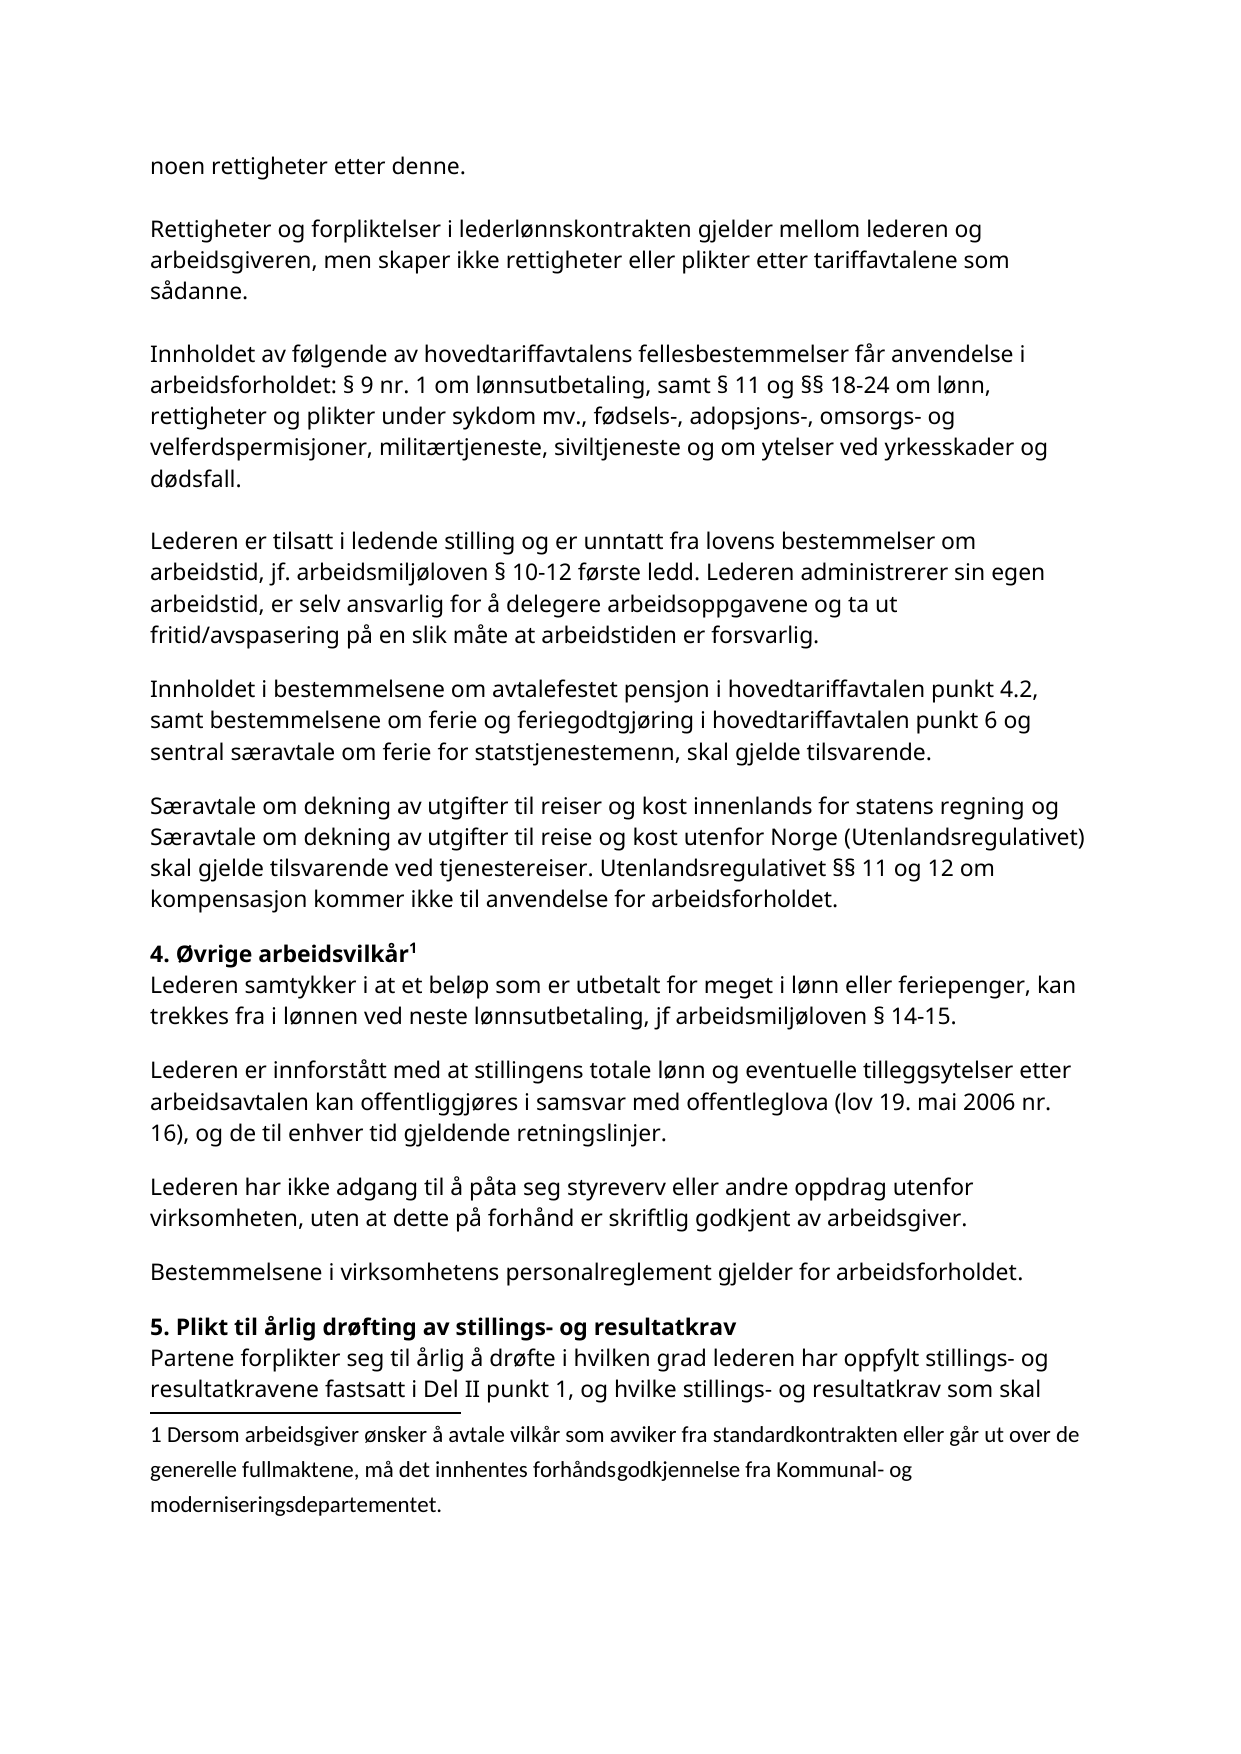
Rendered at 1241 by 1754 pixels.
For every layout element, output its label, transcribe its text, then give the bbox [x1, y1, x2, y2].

text Dersom arbeidsgiver ønsker å avtale vilkår som avviker fra standardkontrakten eller går ut over de generelle fullmaktene, må det innhentes forhånds­godkjennelse fra Kommunal- og moderniseringsdepartementet. [150, 1413, 1090, 1553]
text Særavtale om dekning av utgifter til reiser og kost innenlands for statens regning og Særavtale om dekning av utgifter til reise og kost utenfor Norge (Utenlandsregulativet) skal gjelde tilsvarende ved tjenestereiser. Utenlandsregulativet §§ 11 og 12 om kompensasjon kommer ikke til anvendelse for arbeidsforholdet. [150, 789, 1090, 914]
text 4. Øvrige arbeidsvilkår Lederen samtykker i at et beløp som er utbetalt for meget i lønn eller feriepenger, kan trekkes fra i lønnen ved neste lønnsutbetaling, jf arbeidsmiljøloven § 14-15. [150, 937, 1090, 1031]
text Innholdet i bestemmelsene om avtalefestet pensjon i hovedtariffavtalen punkt 4.2, samt bestemmelsene om ferie og feriegodtgjøring i hovedtariffavtalen punkt 6 og sentral særavtale om ferie for statstjenestemenn, skal gjelde tilsvarende. [150, 673, 1090, 767]
text 5. Plikt til årlig drøfting av stillings- og resultatkrav Partene forplikter seg til årlig å drøfte i hvilken grad lederen har oppfylt stillings- og resultatkravene fastsatt i Del II punkt 1, og hvilke stillings- og resultatkrav som skal [150, 1310, 1090, 1404]
text noen rettigheter etter denne. Rettigheter og forpliktelser i lederlønnskontrakten gjelder mellom lederen og arbeidsgiveren, men skaper ikke rettigheter eller plikter etter tariffavtalene som sådanne. Innholdet av følgende av hovedtariffavtalens fellesbestemmelser får anvendelse i arbeidsforholdet: § 9 nr. 1 om lønnsutbetaling, samt § 11 og §§ 18-24 om lønn, rettigheter og plikter under sykdom mv., fødsels-, adopsjons-, omsorgs- og velferdspermisjoner, militærtjeneste, siviltjeneste og om ytelser ved yrkesskader og dødsfall. Lederen er tilsatt i ledende stilling og er unntatt fra lovens bestemmelser om arbeidstid, jf. arbeidsmiljøloven § 10-12 første ledd. Lederen administrerer sin egen arbeidstid, er selv ansvarlig for å delegere arbeidsoppgavene og ta ut fritid/avspasering på en slik måte at arbeidstiden er forsvarlig. [150, 150, 1090, 650]
text Lederen er innforstått med at stillingens totale lønn og eventuelle tilleggsytelser etter arbeidsavtalen kan offentliggjøres i samsvar med offentleglova (lov 19. mai 2006 nr. 16), og de til enhver tid gjeldende retningslinjer. [150, 1054, 1090, 1148]
text Lederen har ikke adgang til å påta seg styreverv eller andre oppdrag utenfor virksomheten, uten at dette på forhånd er skriftlig godkjent av arbeidsgiver. [150, 1171, 1090, 1233]
text Bestemmelsene i virksomhetens personalreglement gjelder for arbeidsforholdet. [150, 1256, 1090, 1287]
